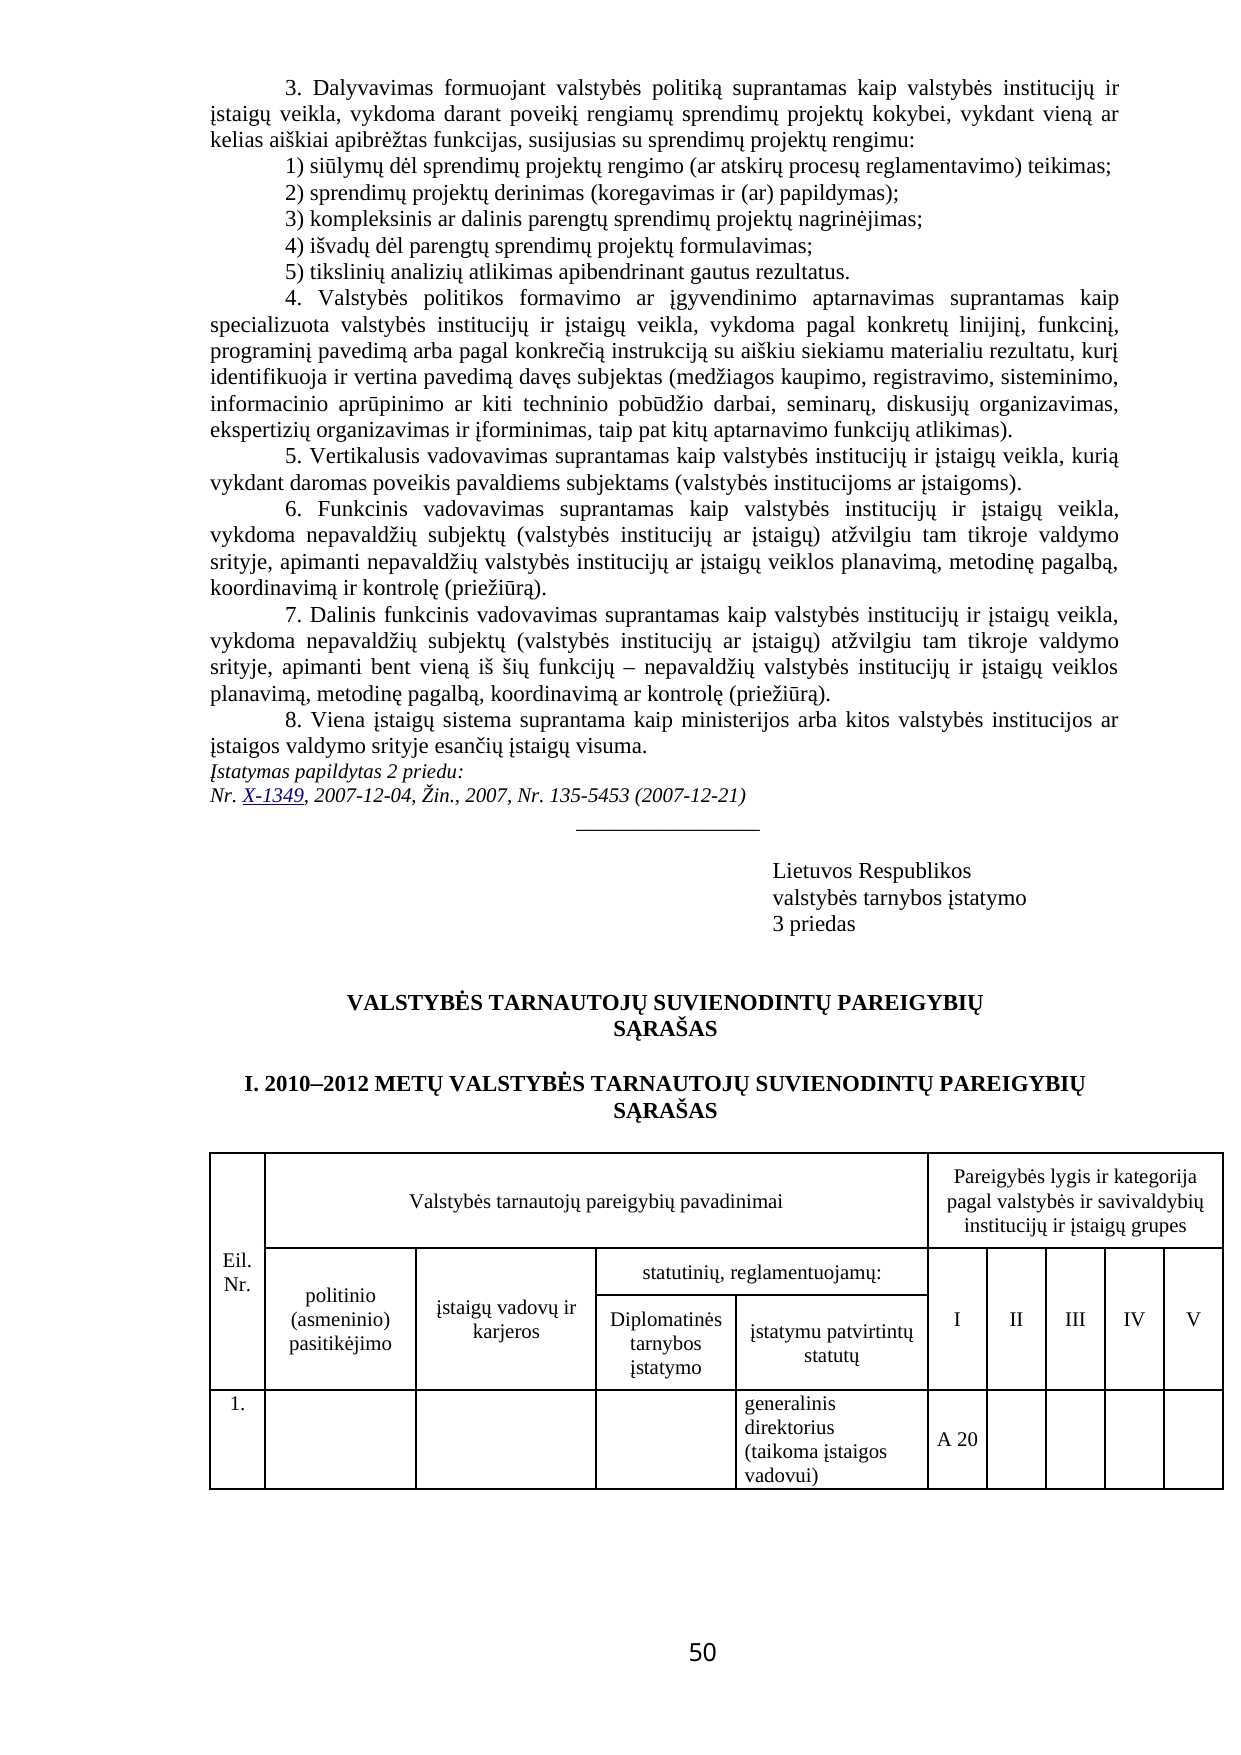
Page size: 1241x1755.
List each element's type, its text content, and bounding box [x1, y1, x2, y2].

table_cell Diplomatinės tarnybos įstatymo [597, 1296, 735, 1389]
text 1) siūlymų dėl sprendimų projektų rengimo (ar atskirų procesų reglamentavimo) teikimas; [210, 153, 1120, 179]
text SĄRAŠAS [210, 1015, 1120, 1042]
text I. 2010–2012 METŲ VALSTYBĖS TARNAUTOJŲ SUVIENODINTŲ PAREIGYBIŲ SĄRAŠAS [210, 1068, 1120, 1123]
text 7. Dalinis funkcinis vadovavimas suprantamas kaip valstybės institucijų ir įstaigų veikla, vykdoma nepavaldžių subjektų (valstybės institucijų ar įstaigų) atžvilgiu tam tikroje valdymo srityje, apimanti bent vieną iš šių funkcijų – nepavaldžių valstybės institucijų ir įstaigų veiklos planavimą, metodinę pagalbą, koordinavimą ar kontrolę (priežiūrą). [210, 601, 1120, 706]
table_header Valstybės tarnautojų pareigybių pavadinimai [266, 1154, 927, 1247]
text 3) kompleksinis ar dalinis parengtų sprendimų projektų nagrinėjimas; [210, 205, 1120, 232]
table_cell [1106, 1391, 1163, 1487]
table_cell [266, 1391, 415, 1487]
table_cell 1. [211, 1391, 264, 1487]
table_cell I [929, 1249, 986, 1389]
table_cell [988, 1391, 1045, 1487]
table_cell įstatymu patvirtintų statutų [737, 1296, 927, 1389]
table_cell [417, 1391, 595, 1487]
text 4. Valstybės politikos formavimo ar įgyvendinimo aptarnavimas suprantamas kaip specializuota valstybės institucijų ir įstaigų veikla, vykdoma pagal konkretų linijinį, funkcinį, programinį pavedimą arba pagal konkrečią instrukciją su aiškiu siekiamu materialiu rezultatu, kurį identifikuoja ir vertina pavedimą davęs subjektas (medžiagos kaupimo, registravimo, sisteminimo, informacinio aprūpinimo ar kiti techninio pobūdžio darbai, seminarų, diskusijų organizavimas, ekspertizių organizavimas ir įforminimas, taip pat kitų aptarnavimo funkcijų atlikimas). [210, 284, 1120, 442]
table_cell politinio (asmeninio) pasitikėjimo [266, 1249, 415, 1389]
table_cell V [1165, 1249, 1222, 1389]
text ________________ [210, 807, 1126, 833]
text Nr. X-1349, 2007-12-04, Žin., 2007, Nr. 135-5453 (2007-12-21) [210, 783, 1120, 807]
table_cell statutinių, reglamentuojamų: [597, 1249, 927, 1294]
table_cell III [1047, 1249, 1104, 1389]
table_cell IV [1106, 1249, 1163, 1389]
text 5. Vertikalusis vadovavimas suprantamas kaip valstybės institucijų ir įstaigų veikla, kurią vykdant daromas poveikis pavaldiems subjektams (valstybės institucijoms ar įstaigoms). [210, 442, 1120, 495]
table_cell A 20 [929, 1391, 986, 1487]
text 4) išvadų dėl parengtų sprendimų projektų formulavimas; [210, 232, 1120, 258]
text Įstatymas papildytas 2 priedu: [210, 759, 1126, 783]
text valstybės tarnybos įstatymo [772, 884, 1120, 910]
table_cell II [988, 1249, 1045, 1389]
table_header Eil. Nr. [211, 1154, 264, 1389]
text 2) sprendimų projektų derinimas (koregavimas ir (ar) papildymas); [210, 179, 1120, 205]
text 8. Viena įstaigų sistema suprantama kaip ministerijos arba kitos valstybės institucijos ar įstaigos valdymo srityje esančių įstaigų visuma. [210, 706, 1120, 759]
text 3 priedas [772, 910, 1120, 936]
table_cell generalinis direktorius (taikoma įstaigos vadovui) [737, 1391, 927, 1487]
table_cell [597, 1391, 735, 1487]
table_header Pareigybės lygis ir kategorija pagal valstybės ir savivaldybių institucijų ir įstaigų grupes [929, 1154, 1222, 1247]
table_cell [1165, 1391, 1222, 1487]
table_cell įstaigų vadovų ir karjeros [417, 1249, 595, 1389]
text VALSTYBĖS TARNAUTOJŲ SUVIENODINTŲ PAREIGYBIŲ [210, 989, 1120, 1015]
text 3. Dalyvavimas formuojant valstybės politiką suprantamas kaip valstybės institucijų ir įstaigų veikla, vykdoma darant poveikį rengiamų sprendimų projektų kokybei, vykdant vieną ar kelias aiškiai apibrėžtas funkcijas, susijusias su sprendimų projektų rengimu: [210, 73, 1120, 153]
table_cell [1047, 1391, 1104, 1487]
text 6. Funkcinis vadovavimas suprantamas kaip valstybės institucijų ir įstaigų veikla, vykdoma nepavaldžių subjektų (valstybės institucijų ar įstaigų) atžvilgiu tam tikroje valdymo srityje, apimanti nepavaldžių valstybės institucijų ar įstaigų veiklos planavimą, metodinę pagalbą, koordinavimą ir kontrolę (priežiūrą). [210, 495, 1120, 601]
text 5) tikslinių analizių atlikimas apibendrinant gautus rezultatus. [210, 258, 1120, 284]
text Lietuvos Respublikos [772, 857, 1120, 884]
